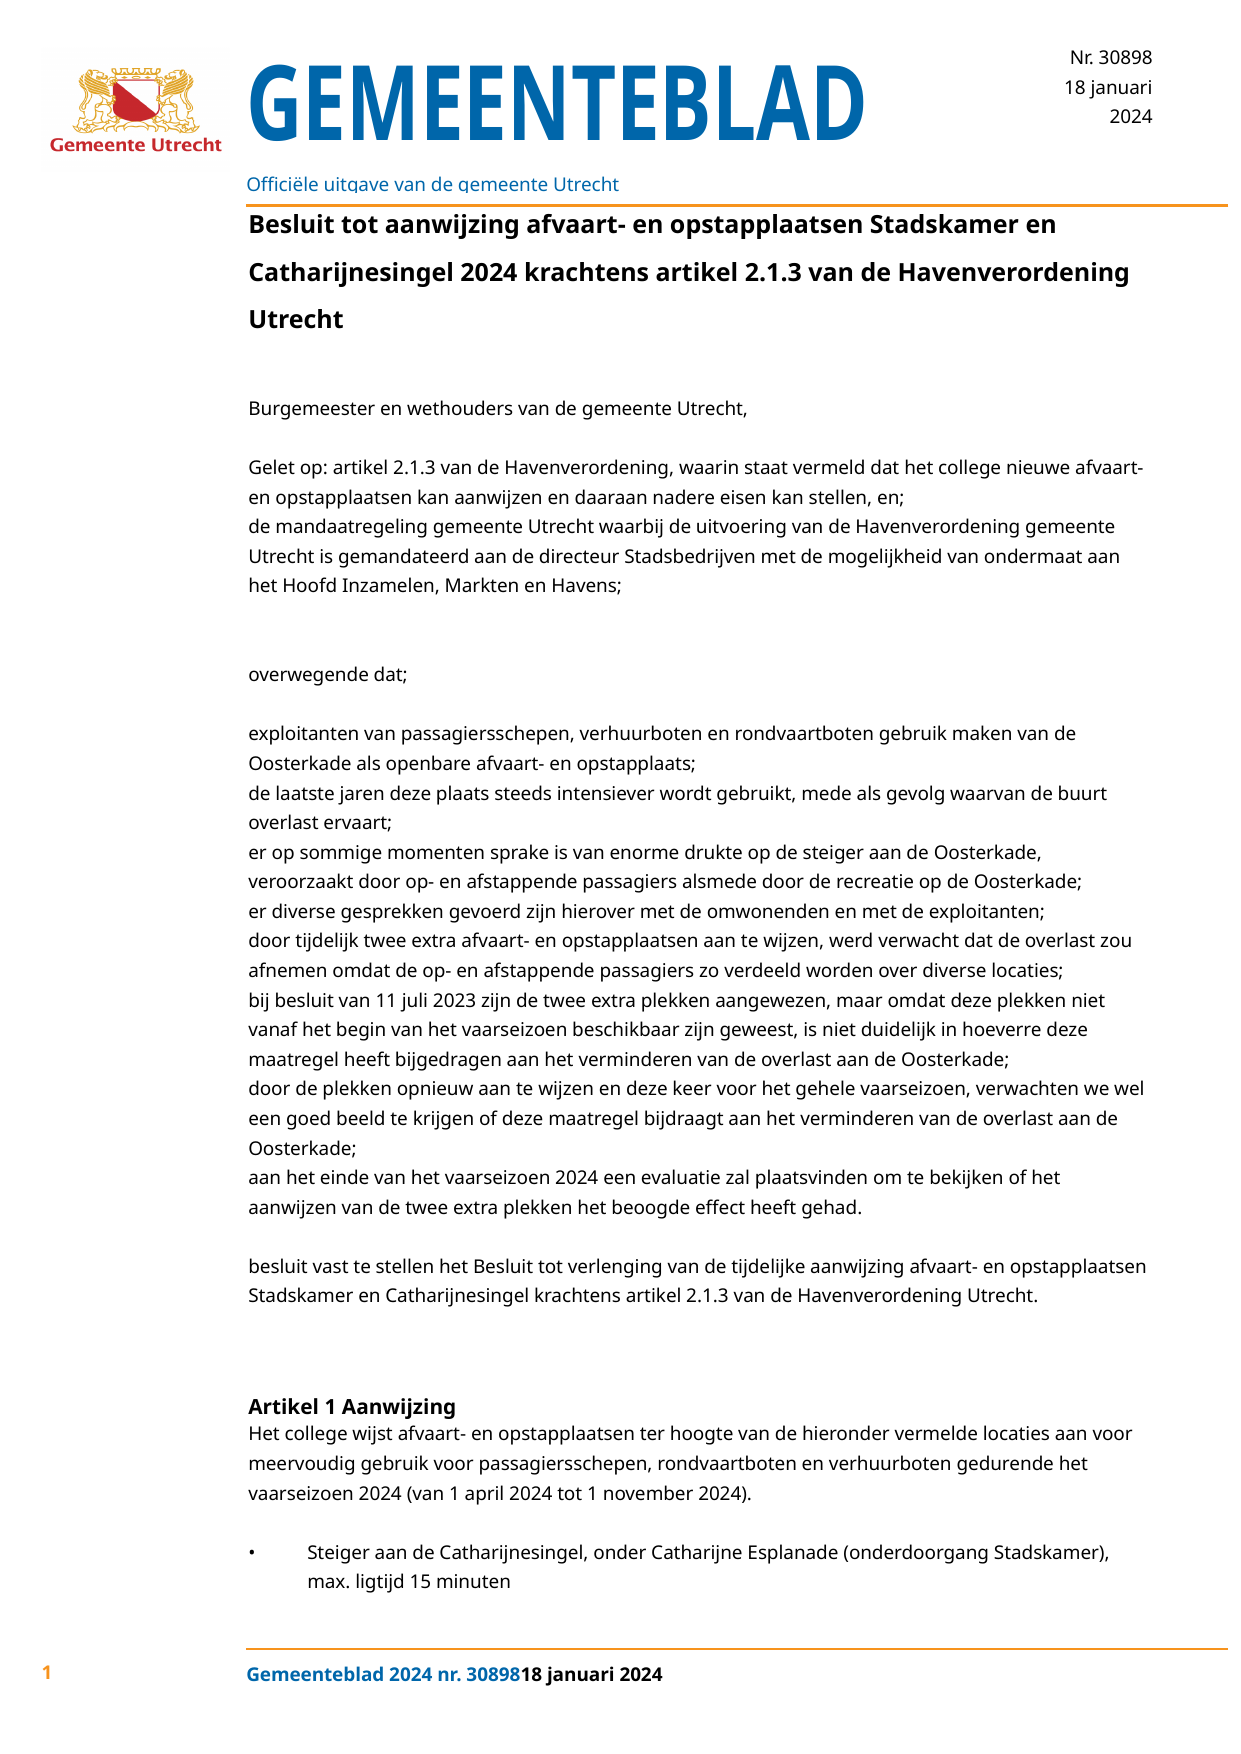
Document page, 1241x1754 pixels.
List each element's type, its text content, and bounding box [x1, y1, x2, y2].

text de laatste jaren deze plaats steeds intensiever wordt gebruikt, mede als gevolg waarvan de buurt overlast ervaart; [248, 780, 1152, 835]
text Gelet op: artikel 2.1.3 van de Havenverordening, waarin staat vermeld dat het college nieuwe afvaart- en opstapplaatsen kan aanwijzen en daaraan nadere eisen kan stellen, en; [248, 454, 1152, 509]
text bij besluit van 11 juli 2023 zijn de twee extra plekken aangewezen, maar omdat deze plekken niet vanaf het begin van het vaarseizoen beschikbaar zijn geweest, is niet duidelijk in hoeverre deze maatregel heeft bijgedragen aan het verminderen van de overlast aan de Oosterkade; [248, 987, 1152, 1072]
text besluit vast te stellen het Besluit tot verlenging van de tijdelijke aanwijzing afvaart- en opstapplaatsen Stadskamer en Catharijnesingel krachtens artikel 2.1.3 van de Havenverordening Utrecht. [248, 1253, 1152, 1308]
text exploitanten van passagiersschepen, verhuurboten en rondvaartboten gebruik maken van de Oosterkade als openbare afvaart- en opstapplaats; [248, 721, 1152, 776]
text door tijdelijk twee extra afvaart- en opstapplaatsen aan te wijzen, werd verwacht dat de overlast zou afnemen omdat de op- en afstappende passagiers zo verdeeld worden over diverse locaties; [248, 928, 1152, 983]
text overwegende dat; [248, 661, 1152, 687]
text er op sommige momenten sprake is van enorme drukte op de steiger aan de Oosterkade, veroorzaakt door op- en afstappende passagiers alsmede door de recreatie op de Oosterkade; [248, 839, 1152, 894]
picture [41, 47, 231, 172]
text aan het einde van het vaarseizoen 2024 een evaluatie zal plaatsvinden om te bekijken of het aanwijzen van de twee extra plekken het beoogde effect heeft gehad. [248, 1164, 1152, 1219]
text Burgemeester en wethouders van de gemeente Utrecht, [248, 395, 1152, 421]
text de mandaatregeling gemeente Utrecht waarbij de uitvoering van de Havenverordening gemeente Utrecht is gemandateerd aan de directeur Stadsbedrijven met de mogelijkheid van ondermaat aan het Hoofd Inzamelen, Markten en Havens; [248, 513, 1152, 598]
list Steiger aan de Catharijnesingel, onder Catharijne Esplanade (onderdoorgang Stadskamer), max. ligtijd 15 minuten [248, 1539, 1152, 1594]
text Artikel 1 Aanwijzing [248, 1392, 1152, 1421]
text er diverse gesprekken gevoerd zijn hierover met de omwonenden en met de exploitanten; [248, 898, 1152, 924]
text Besluit tot aanwijzing afvaart- en opstapplaatsen Stadskamer en Catharijnesingel 2024 krachtens artikel 2.1.3 van de Havenverordening Utrecht [248, 207, 1152, 336]
text door de plekken opnieuw aan te wijzen en deze keer voor het gehele vaarseizoen, verwachten we wel een goed beeld te krijgen of deze maatregel bijdraagt aan het verminderen van de overlast aan de Oosterkade; [248, 1076, 1152, 1160]
text Het college wijst afvaart- en opstapplaatsen ter hoogte van de hieronder vermelde locaties aan voor meervoudig gebruik voor passagiersschepen, rondvaartboten en verhuurboten gedurende het vaarseizoen 2024 (van 1 april 2024 tot 1 november 2024). [248, 1421, 1152, 1506]
